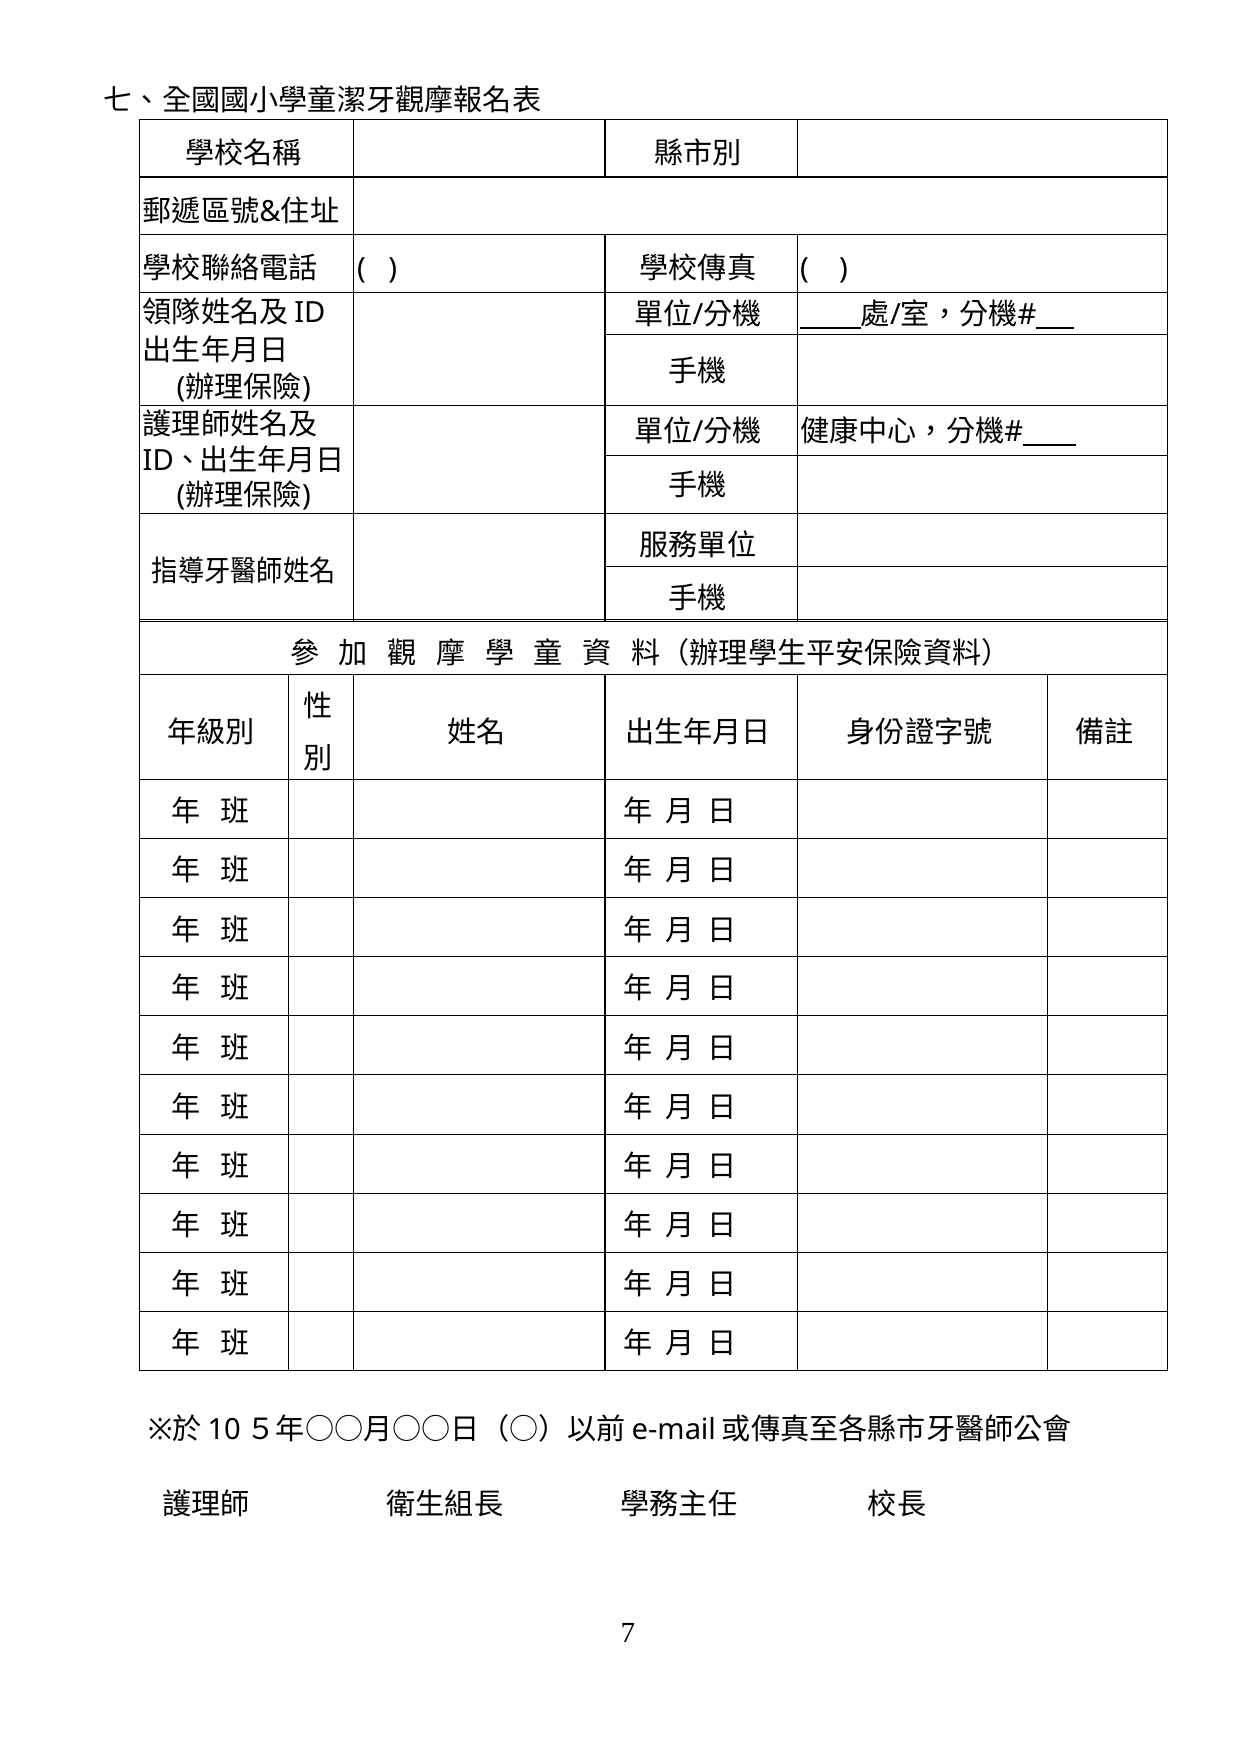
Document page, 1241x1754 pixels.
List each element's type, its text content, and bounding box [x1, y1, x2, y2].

table_cell [1048, 780, 1167, 838]
table_cell [354, 514, 604, 619]
table_header 縣市別 [606, 120, 797, 176]
table_cell [354, 1016, 604, 1074]
table_cell [354, 780, 604, 838]
table_cell [354, 1253, 604, 1311]
table_cell [354, 839, 604, 897]
table_cell 郵遞區號&住址 [140, 178, 353, 234]
table_cell [289, 780, 353, 838]
table_cell [798, 1194, 1047, 1252]
table_cell 年 班 [140, 1016, 288, 1074]
table_cell [798, 1075, 1047, 1133]
table_cell 年 月 日 [606, 1312, 797, 1370]
table_cell 領隊姓名及ID 出生年月日 (辦理保險) [140, 293, 353, 405]
table_cell [1048, 839, 1167, 897]
table_cell [354, 406, 604, 512]
table_cell [289, 1253, 353, 1311]
table_cell 年 月 日 [606, 1253, 797, 1311]
table_cell [798, 1312, 1047, 1370]
table_cell [289, 1194, 353, 1252]
table_cell [1048, 898, 1167, 956]
text 七、全國國小學童潔牙觀摩報名表 [103, 76, 1152, 119]
table_cell 備註 [1048, 675, 1167, 779]
table_cell [289, 1016, 353, 1074]
table_cell [798, 1253, 1047, 1311]
table_cell 年 班 [140, 839, 288, 897]
table_cell 年 月 日 [606, 1016, 797, 1074]
table_cell [798, 456, 1167, 512]
table_cell 年 班 [140, 898, 288, 956]
table_cell 健康中心，分機# [798, 406, 1167, 455]
table_cell [798, 957, 1047, 1015]
table_cell [798, 1016, 1047, 1074]
table_cell [354, 1135, 604, 1192]
table_cell [354, 293, 604, 405]
table_cell 年 月 日 [606, 1075, 797, 1133]
table_cell 年級別 [140, 675, 288, 779]
table_cell 年 班 [140, 1312, 288, 1370]
table_cell ( ) [354, 235, 604, 292]
table_cell 單位/分機 [606, 293, 797, 334]
table_cell 指導牙醫師姓名 [140, 514, 353, 619]
table_cell 年 月 日 [606, 839, 797, 897]
table_cell [798, 839, 1047, 897]
table_cell 手機 [606, 567, 797, 619]
table_cell 服務單位 [606, 514, 797, 566]
table_cell [1048, 1194, 1167, 1252]
table_header [354, 120, 604, 176]
table_cell [798, 898, 1047, 956]
table_cell [798, 780, 1047, 838]
table_cell [289, 1312, 353, 1370]
table_cell [354, 898, 604, 956]
table_cell [289, 1075, 353, 1133]
table_cell 年 班 [140, 1135, 288, 1192]
table_cell 年 班 [140, 957, 288, 1015]
table_cell 參 加 觀 摩 學 童 資 料（辦理學生平安保險資料） [140, 622, 1167, 674]
table_cell [798, 567, 1167, 619]
table_cell [289, 1135, 353, 1192]
table_cell 單位/分機 [606, 406, 797, 455]
table_cell [1048, 1253, 1167, 1311]
table_cell 年 月 日 [606, 1194, 797, 1252]
table_cell 學校聯絡電話 [140, 235, 353, 292]
table_cell ( ) [798, 235, 1167, 292]
table_cell 年 班 [140, 1194, 288, 1252]
table_cell 性別 [289, 675, 353, 779]
text 護理師 衛生組長 學務主任 校長 [103, 1464, 1152, 1539]
table_cell 年 月 日 [606, 957, 797, 1015]
table_header [798, 120, 1167, 176]
table_cell [1048, 1135, 1167, 1192]
table_cell 年 月 日 [606, 1135, 797, 1192]
table_cell [289, 898, 353, 956]
table_cell 年 班 [140, 1253, 288, 1311]
table_cell [798, 1135, 1047, 1192]
table_cell [798, 335, 1167, 405]
table_cell [1048, 957, 1167, 1015]
table_cell 護理師姓名及ID、出生年月日 (辦理保險) [140, 406, 353, 512]
table_cell 學校傳真 [606, 235, 797, 292]
table_cell 手機 [606, 456, 797, 512]
table_cell [1048, 1016, 1167, 1074]
table_cell [798, 514, 1167, 566]
table_cell [1048, 1312, 1167, 1370]
table_cell 身份證字號 [798, 675, 1047, 779]
table_cell [1048, 1075, 1167, 1133]
table_cell 手機 [606, 335, 797, 405]
table_cell [354, 1075, 604, 1133]
list ※於10５年○○月○○日（○）以前e-mail或傳真至各縣市牙醫師公會 [133, 1389, 1145, 1464]
table_cell [289, 839, 353, 897]
table_cell 年 班 [140, 1075, 288, 1133]
table_cell [354, 957, 604, 1015]
table_cell 處/室，分機# [798, 293, 1167, 334]
table_cell [354, 178, 1167, 234]
table_cell 年 月 日 [606, 780, 797, 838]
table_header 學校名稱 [140, 120, 353, 176]
table_cell 年 月 日 [606, 898, 797, 956]
table_cell [354, 1312, 604, 1370]
table_cell 年 班 [140, 780, 288, 838]
table_cell [354, 1194, 604, 1252]
table_cell 出生年月日 [606, 675, 797, 779]
table_cell 姓名 [354, 675, 604, 779]
table_cell [289, 957, 353, 1015]
